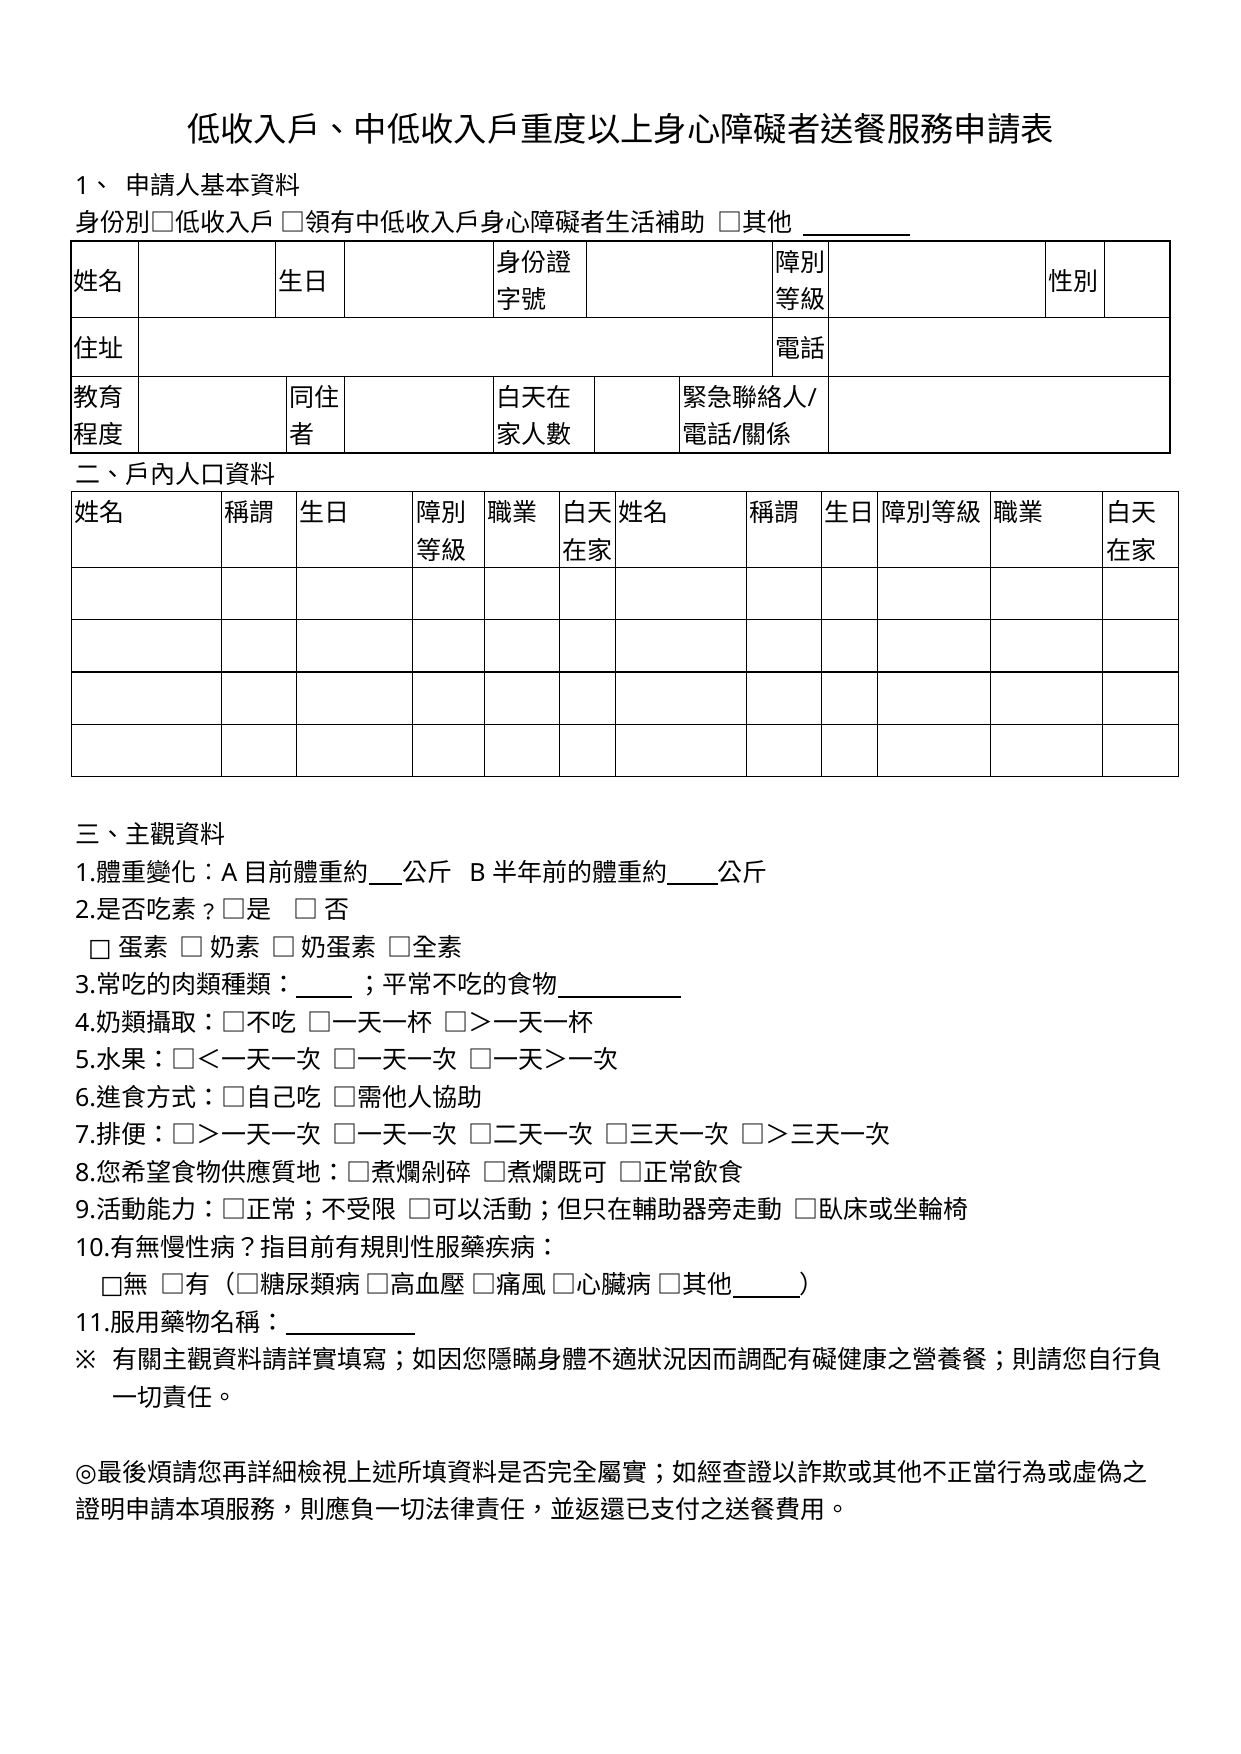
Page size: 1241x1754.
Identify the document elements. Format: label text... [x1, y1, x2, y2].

table_cell [413, 725, 484, 776]
table_header 職業 [485, 492, 559, 567]
table_header 障別等級 [773, 242, 828, 317]
table_cell [413, 673, 484, 723]
table_cell [822, 673, 877, 723]
table_cell [297, 673, 412, 723]
table_cell [139, 377, 276, 452]
table_cell [616, 620, 746, 671]
table_cell [72, 620, 221, 671]
table_cell [222, 620, 296, 671]
table_cell 同住者 [287, 377, 344, 452]
table_header [829, 242, 1045, 317]
table_header [1105, 242, 1169, 317]
table_header 姓名 [72, 242, 138, 317]
table_header 性別 [1046, 242, 1104, 317]
table_cell 白天在家人數 [494, 377, 594, 452]
table_cell [485, 725, 559, 776]
table_header 生日 [297, 492, 412, 567]
table_cell [878, 568, 990, 619]
table_header 障別等級 [878, 492, 990, 567]
table_cell [297, 620, 412, 671]
table_header 障別等級 [413, 492, 484, 567]
table_cell [747, 673, 821, 723]
text 11.服用藥物名稱： [75, 1302, 1165, 1339]
table_cell [1103, 673, 1178, 723]
text 4.奶類攝取：□不吃 □一天一杯 □＞一天一杯 [75, 1002, 1165, 1039]
table_cell [560, 568, 615, 619]
text 7.排便：□＞一天一次 □一天一次 □二天一次 □三天一次 □＞三天一次 [75, 1114, 1165, 1152]
table_cell [72, 568, 221, 619]
table_cell [878, 725, 990, 776]
table_header [139, 242, 275, 317]
table_cell 住址 [72, 318, 138, 376]
table_cell [991, 568, 1102, 619]
list 申請人基本資料 [75, 164, 1165, 202]
table_cell [991, 725, 1102, 776]
table_cell [829, 377, 1169, 452]
text □無 □有（□糖尿類病 □高血壓 □痛風 □心臟病 □其他 ） [75, 1264, 1165, 1302]
table_cell [878, 620, 990, 671]
table_cell [222, 725, 296, 776]
table_cell [222, 673, 296, 723]
table_header 稱謂 [747, 492, 821, 567]
table_cell [822, 620, 877, 671]
table_header 生日 [276, 242, 344, 317]
table_cell [1103, 568, 1178, 619]
table_header 稱謂 [222, 492, 296, 567]
table_header 身份證 字號 [494, 242, 586, 317]
text 5.水果：□＜一天一次 □一天一次 □一天＞一次 [75, 1039, 1165, 1077]
table_header 生日 [822, 492, 877, 567]
text ◎最後煩請您再詳細檢視上述所填資料是否完全屬實；如經查證以詐欺或其他不正當行為或虛偽之證明申請本項服務，則應負一切法律責任，並返還已支付之送餐費用。 [75, 1452, 1165, 1527]
text 身份別□低收入戶 □領有中低收入戶身心障礙者生活補助 □其他 [75, 202, 1165, 239]
table_cell 緊急聯絡人/電話/關係 [680, 377, 828, 452]
table_cell [822, 725, 877, 776]
table_cell [747, 620, 821, 671]
table_header 白天在家 [1103, 492, 1178, 567]
table_header 白天 在家 [560, 492, 615, 567]
table_cell [297, 568, 412, 619]
table_header [345, 242, 493, 317]
table_header 姓名 [72, 492, 221, 567]
text 三、主觀資料 [75, 814, 1165, 852]
text 1.體重變化︰A 目前體重約 公斤 B 半年前的體重約 公斤 [75, 852, 1165, 889]
table_cell [991, 620, 1102, 671]
table_cell [276, 377, 286, 452]
table_cell [139, 318, 772, 376]
table_cell 電話 [773, 318, 828, 376]
text 9.活動能力：□正常；不受限 □可以活動；但只在輔助器旁走動 □臥床或坐輪椅 [75, 1189, 1165, 1227]
table_cell [829, 318, 1169, 376]
text 8.您希望食物供應質地：□煮爛剁碎 □煮爛既可 □正常飲食 [75, 1152, 1165, 1189]
table_cell [72, 673, 221, 723]
table_cell [616, 725, 746, 776]
table_cell [560, 673, 615, 723]
table_cell [297, 725, 412, 776]
table_cell [616, 568, 746, 619]
text 10.有無慢性病？指目前有規則性服藥疾病： [75, 1227, 1165, 1264]
table_header [587, 242, 772, 317]
table_cell [222, 568, 296, 619]
table_cell [747, 568, 821, 619]
table_header 職業 [991, 492, 1102, 567]
table_cell [413, 568, 484, 619]
text □ 蛋素 □ 奶素 □ 奶蛋素 □全素 [75, 927, 1165, 964]
table_cell [1103, 725, 1178, 776]
text 二、戶內人口資料 [75, 454, 1165, 491]
table_cell [991, 673, 1102, 723]
list 有關主觀資料請詳實填寫；如因您隱瞞身體不適狀況因而調配有礙健康之營養餐；則請您自行負一切責任。 [75, 1339, 1165, 1414]
table_cell [345, 377, 493, 452]
table_cell [878, 673, 990, 723]
table_header 姓名 [616, 492, 746, 567]
text 3.常吃的肉類種類： ；平常不吃的食物 [75, 964, 1165, 1002]
table_cell [485, 673, 559, 723]
table_cell [485, 568, 559, 619]
table_cell [560, 620, 615, 671]
table_cell [822, 568, 877, 619]
table_cell [485, 620, 559, 671]
table_cell [1103, 620, 1178, 671]
table_cell [72, 725, 221, 776]
text 2.是否吃素﹖□是 □ 否 [75, 889, 1165, 927]
table_cell [747, 725, 821, 776]
table_cell [616, 673, 746, 723]
table_cell 教育程度 [72, 377, 138, 452]
text 6.進食方式：□自己吃 □需他人協助 [75, 1077, 1165, 1114]
table_cell [560, 725, 615, 776]
text 低收入戶、中低收入戶重度以上身心障礙者送餐服務申請表 [75, 89, 1165, 164]
table_cell [595, 377, 679, 452]
table_cell [413, 620, 484, 671]
